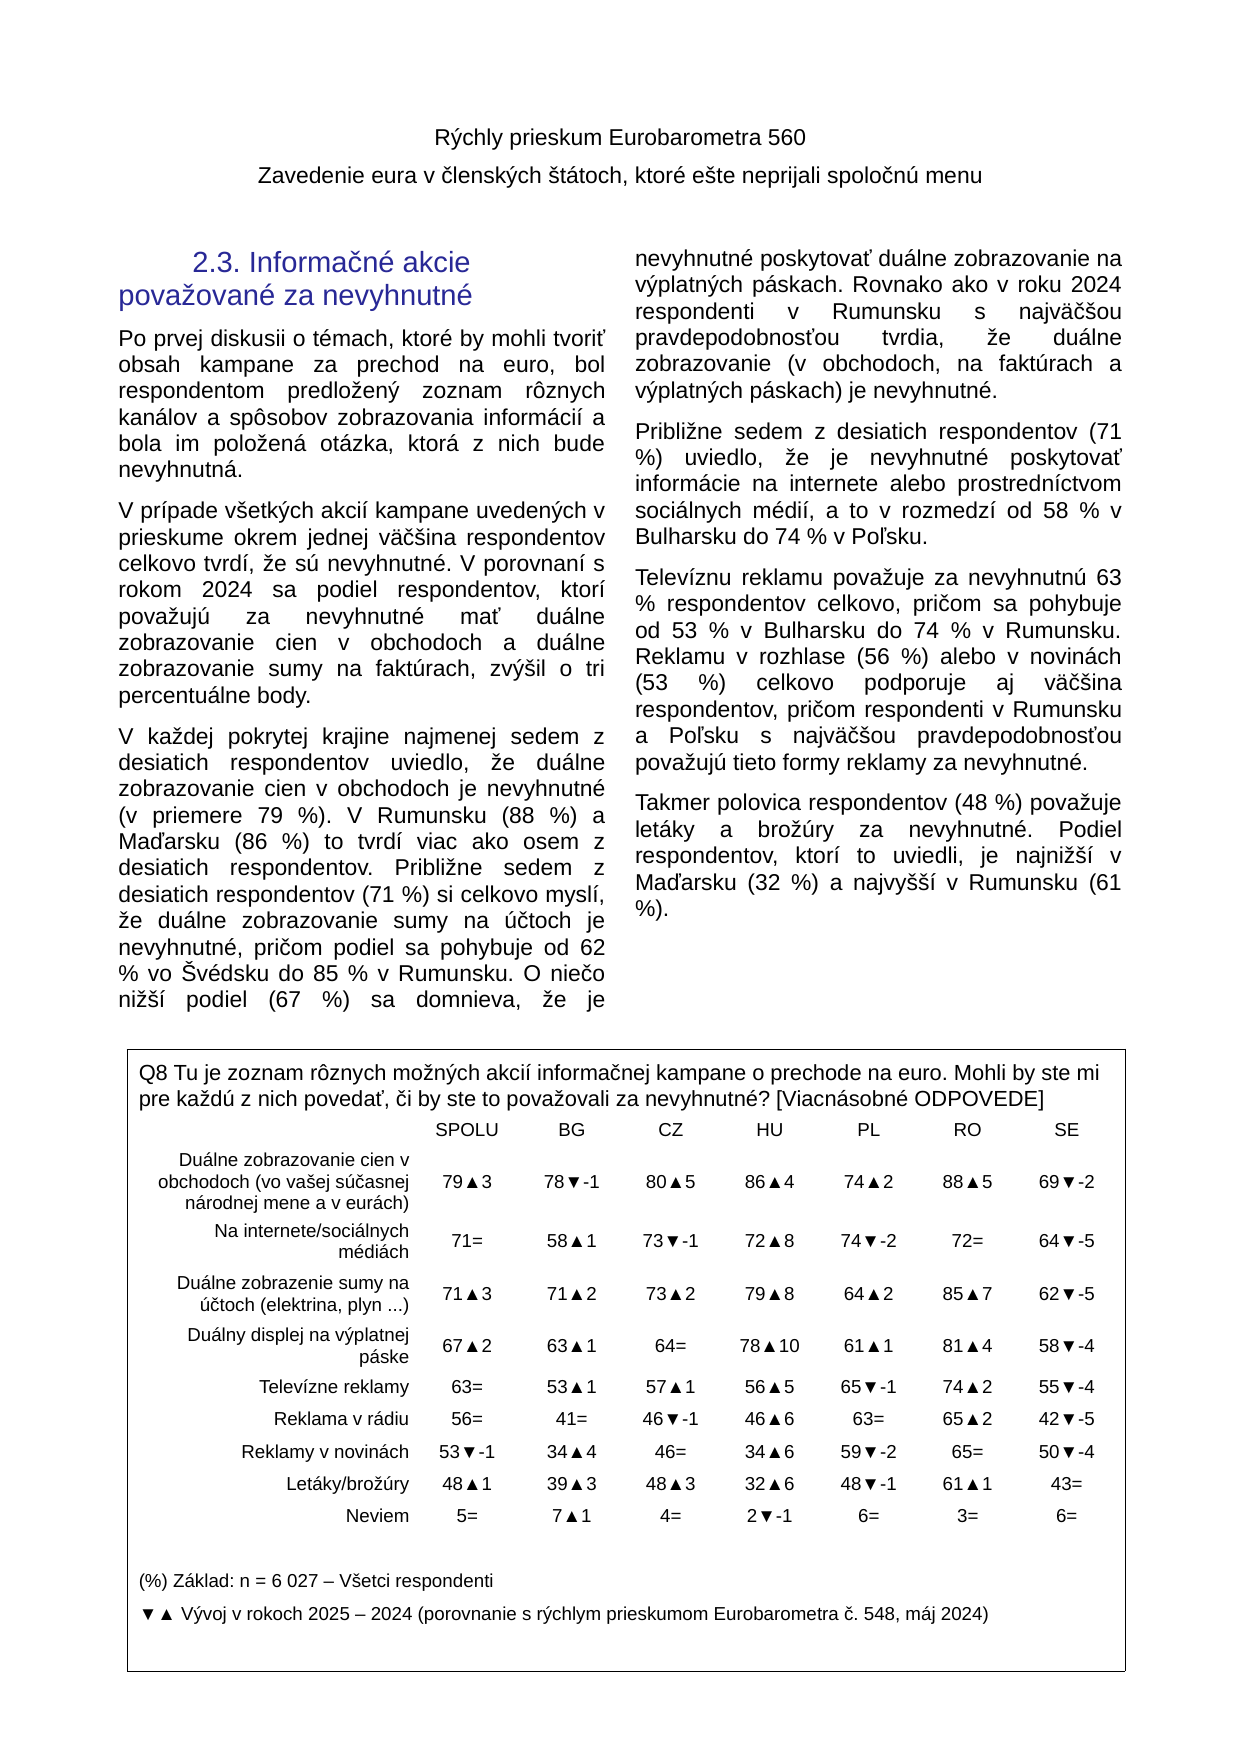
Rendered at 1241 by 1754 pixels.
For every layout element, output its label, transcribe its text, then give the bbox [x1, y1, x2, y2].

table_cell [819, 1532, 918, 1565]
table_cell (%) Základ: n = 6 027 – Všetci respondenti [136, 1565, 1116, 1597]
table_cell 86▲4 [720, 1146, 819, 1217]
table_cell 74▲2 [819, 1146, 918, 1217]
table_cell 79▲3 [412, 1146, 522, 1217]
table_cell 48▲3 [621, 1468, 720, 1500]
table_cell ▼▲ Vývoj v rokoch 2025 – 2024 (porovnanie s rýchlym prieskumom Eurobarometra č. 548, máj 2024) [136, 1597, 1116, 1629]
subtitle 2.3. Informačné akcie považované za nevyhnutné [118, 245, 605, 312]
text [128, 1050, 1125, 1671]
text V každej pokrytej krajine najmenej sedem z desiatich respondentov uviedlo, že duálne zobrazovanie cien v obchodoch je nevyhnutné (v priemere 79 %). V Rumunsku (88 %) a Maďarsku (86 %) to tvrdí viac ako osem z desiatich respondentov. Približne sedem z desiatich respondentov (71 %) si celkovo myslí, že duálne zobrazovanie sumy na účtoch je nevyhnutné, pričom podiel sa pohybuje od 62 % vo Švédsku do 85 % v Rumunsku. O niečo nižší podiel (67 %) sa domnieva, že je [118, 723, 605, 1012]
table_cell 53▲1 [522, 1370, 621, 1403]
table_cell 58▲1 [522, 1217, 621, 1266]
table_cell Televízne reklamy [136, 1370, 412, 1403]
table_cell 32▲6 [720, 1468, 819, 1500]
table_cell 65▼-1 [819, 1370, 918, 1403]
table_cell Reklamy v novinách [136, 1435, 412, 1467]
table_cell 57▲1 [621, 1370, 720, 1403]
table_cell 62▼-5 [1017, 1266, 1116, 1321]
table_cell 46= [621, 1435, 720, 1467]
table_cell 63= [412, 1370, 522, 1403]
table_cell 78▼-1 [522, 1146, 621, 1217]
table_cell [522, 1532, 621, 1565]
table_cell Letáky/brožúry [136, 1468, 412, 1500]
table_cell 71▲3 [412, 1266, 522, 1321]
table_cell [412, 1532, 522, 1565]
table_cell 6= [1017, 1500, 1116, 1532]
table_cell 43= [1017, 1468, 1116, 1500]
table_cell 64= [621, 1321, 720, 1370]
table_cell 3= [918, 1500, 1017, 1532]
table_cell 41= [522, 1403, 621, 1435]
table_cell [136, 1114, 412, 1146]
text Televíznu reklamu považuje za nevyhnutnú 63 % respondentov celkovo, pričom sa pohybuje od 53 % v Bulharsku do 74 % v Rumunsku. Reklamu v rozhlase (56 %) alebo v novinách (53 %) celkovo podporuje aj väčšina respondentov, pričom respondenti v Rumunsku a Poľsku s najväčšou pravdepodobnosťou považujú tieto formy reklamy za nevyhnutné. [635, 564, 1122, 775]
table_cell 61▲1 [918, 1468, 1017, 1500]
table_cell 73▲2 [621, 1266, 720, 1321]
table_cell 64▼-5 [1017, 1217, 1116, 1266]
table_cell 72= [918, 1217, 1017, 1266]
text V prípade všetkých akcií kampane uvedených v prieskume okrem jednej väčšina respondentov celkovo tvrdí, že sú nevyhnutné. V porovnaní s rokom 2024 sa podiel respondentov, ktorí považujú za nevyhnutné mať duálne zobrazovanie cien v obchodoch a duálne zobrazovanie sumy na faktúrach, zvýšil o tri percentuálne body. [118, 497, 605, 708]
table_cell 63= [819, 1403, 918, 1435]
table_cell 71▲2 [522, 1266, 621, 1321]
text Približne sedem z desiatich respondentov (71 %) uviedlo, že je nevyhnutné poskytovať informácie na internete alebo prostredníctvom sociálnych médií, a to v rozmedzí od 58 % v Bulharsku do 74 % v Poľsku. [635, 418, 1122, 549]
table_cell Duálne zobrazenie sumy na účtoch (elektrina, plyn ...) [136, 1266, 412, 1321]
table_cell 48▲1 [412, 1468, 522, 1500]
table_cell Neviem [136, 1500, 412, 1532]
table_cell 42▼-5 [1017, 1403, 1116, 1435]
table_cell [1017, 1532, 1116, 1565]
table_cell 5= [412, 1500, 522, 1532]
table_cell 88▲5 [918, 1146, 1017, 1217]
table_cell HU [720, 1114, 819, 1146]
table_cell 72▲8 [720, 1217, 819, 1266]
table_cell 6= [819, 1500, 918, 1532]
table_cell 58▼-4 [1017, 1321, 1116, 1370]
table_cell 67▲2 [412, 1321, 522, 1370]
table_cell Na internete/sociálnych médiách [136, 1217, 412, 1266]
table_cell [621, 1532, 720, 1565]
table_cell 56▲5 [720, 1370, 819, 1403]
table_cell BG [522, 1114, 621, 1146]
text Takmer polovica respondentov (48 %) považuje letáky a brožúry za nevyhnutné. Podiel respondentov, ktorí to uviedli, je najnižší v Maďarsku (32 %) a najvyšší v Rumunsku (61 %). [635, 789, 1122, 921]
table_cell SPOLU [412, 1114, 522, 1146]
table_cell 34▲4 [522, 1435, 621, 1467]
table_cell RO [918, 1114, 1017, 1146]
table_cell 2▼-1 [720, 1500, 819, 1532]
table_cell 71= [412, 1217, 522, 1266]
table_cell 74▲2 [918, 1370, 1017, 1403]
table_cell 69▼-2 [1017, 1146, 1116, 1217]
table_cell 74▼-2 [819, 1217, 918, 1266]
table_cell 85▲7 [918, 1266, 1017, 1321]
table_cell 73▼-1 [621, 1217, 720, 1266]
table_cell 79▲8 [720, 1266, 819, 1321]
text nevyhnutné poskytovať duálne zobrazovanie na výplatných páskach. Rovnako ako v roku 2024 respondenti v Rumunsku s najväčšou pravdepodobnosťou tvrdia, že duálne zobrazovanie (v obchodoch, na faktúrach a výplatných páskach) je nevyhnutné. [635, 245, 1122, 403]
table_cell 59▼-2 [819, 1435, 918, 1467]
table_cell 53▼-1 [412, 1435, 522, 1467]
table_cell Duálne zobrazovanie cien v obchodoch (vo vašej súčasnej národnej mene a v eurách) [136, 1146, 412, 1217]
table_cell 65▲2 [918, 1403, 1017, 1435]
table_cell 46▼-1 [621, 1403, 720, 1435]
table_cell SE [1017, 1114, 1116, 1146]
table_cell 65= [918, 1435, 1017, 1467]
table_cell CZ [621, 1114, 720, 1146]
table_cell [136, 1532, 412, 1565]
table_header Q8 Tu je zoznam rôznych možných akcií informačnej kampane o prechode na euro. Mohli by ste mi pre každú z nich povedať, či by ste to považovali za nevyhnutné? [Viacnásobné ODPOVEDE] [136, 1058, 1116, 1114]
table_cell Reklama v rádiu [136, 1403, 412, 1435]
table_cell 34▲6 [720, 1435, 819, 1467]
table_cell 81▲4 [918, 1321, 1017, 1370]
table_cell Duálny displej na výplatnej páske [136, 1321, 412, 1370]
table_cell 48▼-1 [819, 1468, 918, 1500]
table_cell [720, 1532, 819, 1565]
table_cell 61▲1 [819, 1321, 918, 1370]
table_cell 64▲2 [819, 1266, 918, 1321]
table_cell 80▲5 [621, 1146, 720, 1217]
table_cell 50▼-4 [1017, 1435, 1116, 1467]
table_cell 7▲1 [522, 1500, 621, 1532]
table_cell 4= [621, 1500, 720, 1532]
table_cell PL [819, 1114, 918, 1146]
table_cell [918, 1532, 1017, 1565]
table_cell 56= [412, 1403, 522, 1435]
table_cell 39▲3 [522, 1468, 621, 1500]
table_cell 55▼-4 [1017, 1370, 1116, 1403]
table_cell 63▲1 [522, 1321, 621, 1370]
table_cell 78▲10 [720, 1321, 819, 1370]
table_cell 46▲6 [720, 1403, 819, 1435]
text Po prvej diskusii o témach, ktoré by mohli tvoriť obsah kampane za prechod na euro, bol respondentom predložený zoznam rôznych kanálov a spôsobov zobrazovania informácií a bola im položená otázka, ktorá z nich bude nevyhnutná. [118, 324, 605, 483]
